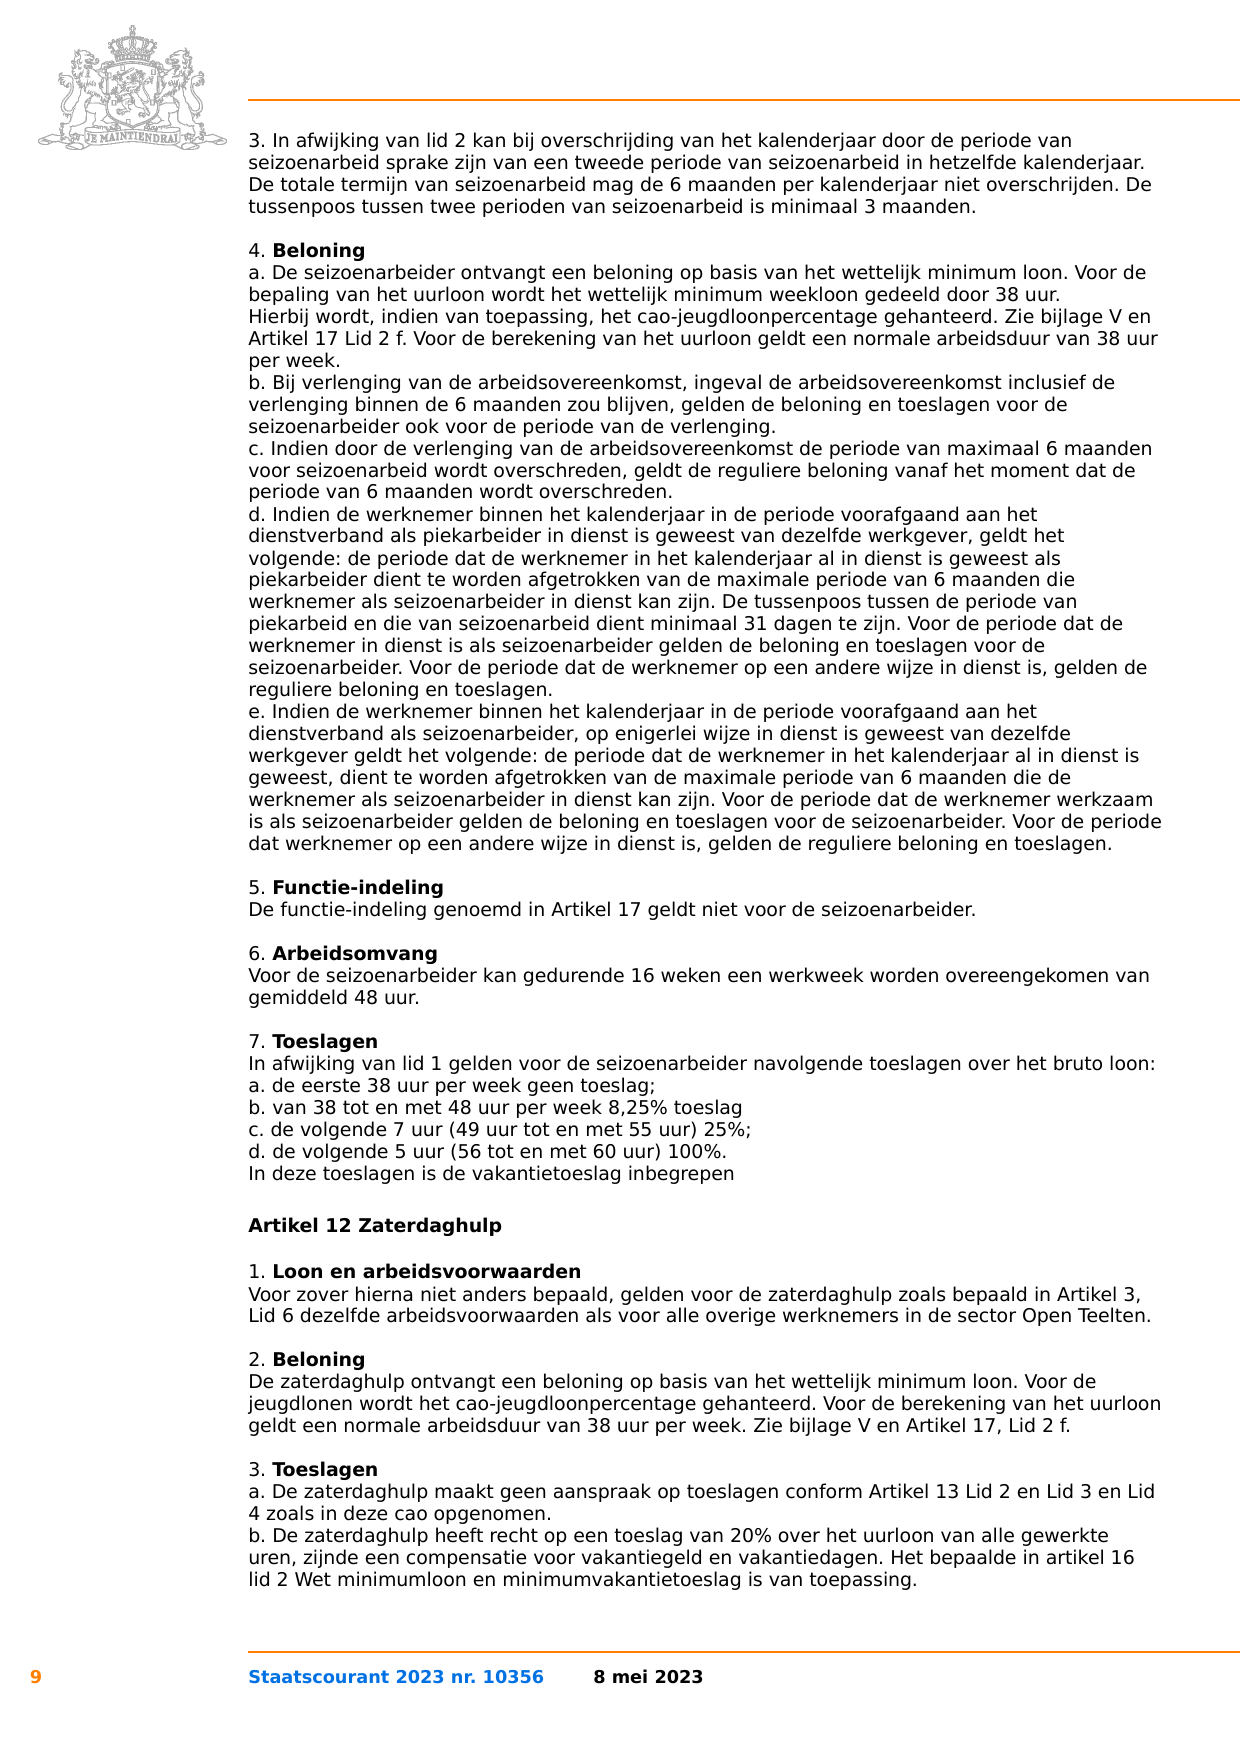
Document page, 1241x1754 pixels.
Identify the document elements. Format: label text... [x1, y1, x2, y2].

text Hierbij wordt, indien van toepassing, het cao-jeugdloonpercentage gehanteerd. Zie bijlage V en Artikel 17 Lid 2 f. Voor de berekening van het uurloon geldt een normale arbeidsduur van 38 uur per week. [248, 306, 1163, 372]
text a. De seizoenarbeider ontvangt een beloning op basis van het wettelijk minimum loon. Voor de bepaling van het uurloon wordt het wettelijk minimum weekloon gedeeld door 38 uur. [248, 262, 1163, 306]
text 6. Arbeidsomvang [248, 943, 1163, 965]
text 5. Functie-indeling [248, 877, 1163, 899]
text a. De zaterdaghulp maakt geen aanspraak op toeslagen conform Artikel 13 Lid 2 en Lid 3 en Lid 4 zoals in deze cao opgenomen. [248, 1481, 1163, 1525]
text b. Bij verlenging van de arbeidsovereenkomst, ingeval de arbeidsovereenkomst inclusief de verlenging binnen de 6 maanden zou blijven, gelden de beloning en toeslagen voor de seizoenarbeider ook voor de periode van de verlenging. [248, 372, 1163, 437]
text 4. Beloning [248, 240, 1163, 262]
subtitle Artikel 12 Zaterdaghulp [248, 1214, 1163, 1236]
text Voor zover hierna niet anders bepaald, gelden voor de zaterdaghulp zoals bepaald in Artikel 3, Lid 6 dezelfde arbeidsvoorwaarden als voor alle overige werknemers in de sector Open Teelten. [248, 1283, 1163, 1327]
text d. Indien de werknemer binnen het kalenderjaar in de periode voorafgaand aan het dienstverband als piekarbeider in dienst is geweest van dezelfde werkgever, geldt het volgende: de periode dat de werknemer in het kalenderjaar al in dienst is geweest als piekarbeider dient te worden afgetrokken van de maximale periode van 6 maanden die werknemer als seizoenarbeider in dienst kan zijn. De tussenpoos tussen de periode van piekarbeid en die van seizoenarbeid dient minimaal 31 dagen te zijn. Voor de periode dat de werknemer in dienst is als seizoenarbeider gelden de beloning en toeslagen voor de seizoenarbeider. Voor de periode dat de werknemer op een andere wijze in dienst is, gelden de reguliere beloning en toeslagen. [248, 503, 1163, 701]
text 7. Toeslagen [248, 1031, 1163, 1053]
text In afwijking van lid 1 gelden voor de seizoenarbeider navolgende toeslagen over het bruto loon: [248, 1053, 1163, 1074]
text 3. Toeslagen [248, 1459, 1163, 1481]
text Voor de seizoenarbeider kan gedurende 16 weken een werkweek worden overeengekomen van gemiddeld 48 uur. [248, 965, 1163, 1009]
text b. De zaterdaghulp heeft recht op een toeslag van 20% over het uurloon van alle gewerkte uren, zijnde een compensatie voor vakantiegeld en vakantiedagen. Het bepaalde in artikel 16 lid 2 Wet minimumloon en minimumvakantietoeslag is van toepassing. [248, 1525, 1163, 1591]
text a. de eerste 38 uur per week geen toeslag; [248, 1074, 1163, 1097]
text d. de volgende 5 uur (56 tot en met 60 uur) 100%. [248, 1141, 1163, 1162]
text c. Indien door de verlenging van de arbeidsovereenkomst de periode van maximaal 6 maanden voor seizoenarbeid wordt overschreden, geldt de reguliere beloning vanaf het moment dat de periode van 6 maanden wordt overschreden. [248, 437, 1163, 503]
text e. Indien de werknemer binnen het kalenderjaar in de periode voorafgaand aan het dienstverband als seizoenarbeider, op enigerlei wijze in dienst is geweest van dezelfde werkgever geldt het volgende: de periode dat de werknemer in het kalenderjaar al in dienst is geweest, dient te worden afgetrokken van de maximale periode van 6 maanden die de werknemer als seizoenarbeider in dienst kan zijn. Voor de periode dat de werknemer werkzaam is als seizoenarbeider gelden de beloning en toeslagen voor de seizoenarbeider. Voor de periode dat werknemer op een andere wijze in dienst is, gelden de reguliere beloning en toeslagen. [248, 701, 1163, 855]
picture [38, 25, 227, 150]
text In deze toeslagen is de vakantietoeslag inbegrepen [248, 1162, 1163, 1184]
text c. de volgende 7 uur (49 uur tot en met 55 uur) 25%; [248, 1118, 1163, 1141]
text De functie-indeling genoemd in Artikel 17 geldt niet voor de seizoenarbeider. [248, 899, 1163, 921]
text 1. Loon en arbeidsvoorwaarden [248, 1261, 1163, 1283]
text 2. Beloning [248, 1349, 1163, 1371]
text b. van 38 tot en met 48 uur per week 8,25% toeslag [248, 1097, 1163, 1118]
text De zaterdaghulp ontvangt een beloning op basis van het wettelijk minimum loon. Voor de jeugdlonen wordt het cao-jeugdloonpercentage gehanteerd. Voor de berekening van het uurloon geldt een normale arbeidsduur van 38 uur per week. Zie bijlage V en Artikel 17, Lid 2 f. [248, 1371, 1163, 1437]
text 3. In afwijking van lid 2 kan bij overschrijding van het kalenderjaar door de periode van seizoenarbeid sprake zijn van een tweede periode van seizoenarbeid in hetzelfde kalenderjaar. De totale termijn van seizoenarbeid mag de 6 maanden per kalenderjaar niet overschrijden. De tussenpoos tussen twee perioden van seizoenarbeid is minimaal 3 maanden. [248, 130, 1163, 218]
